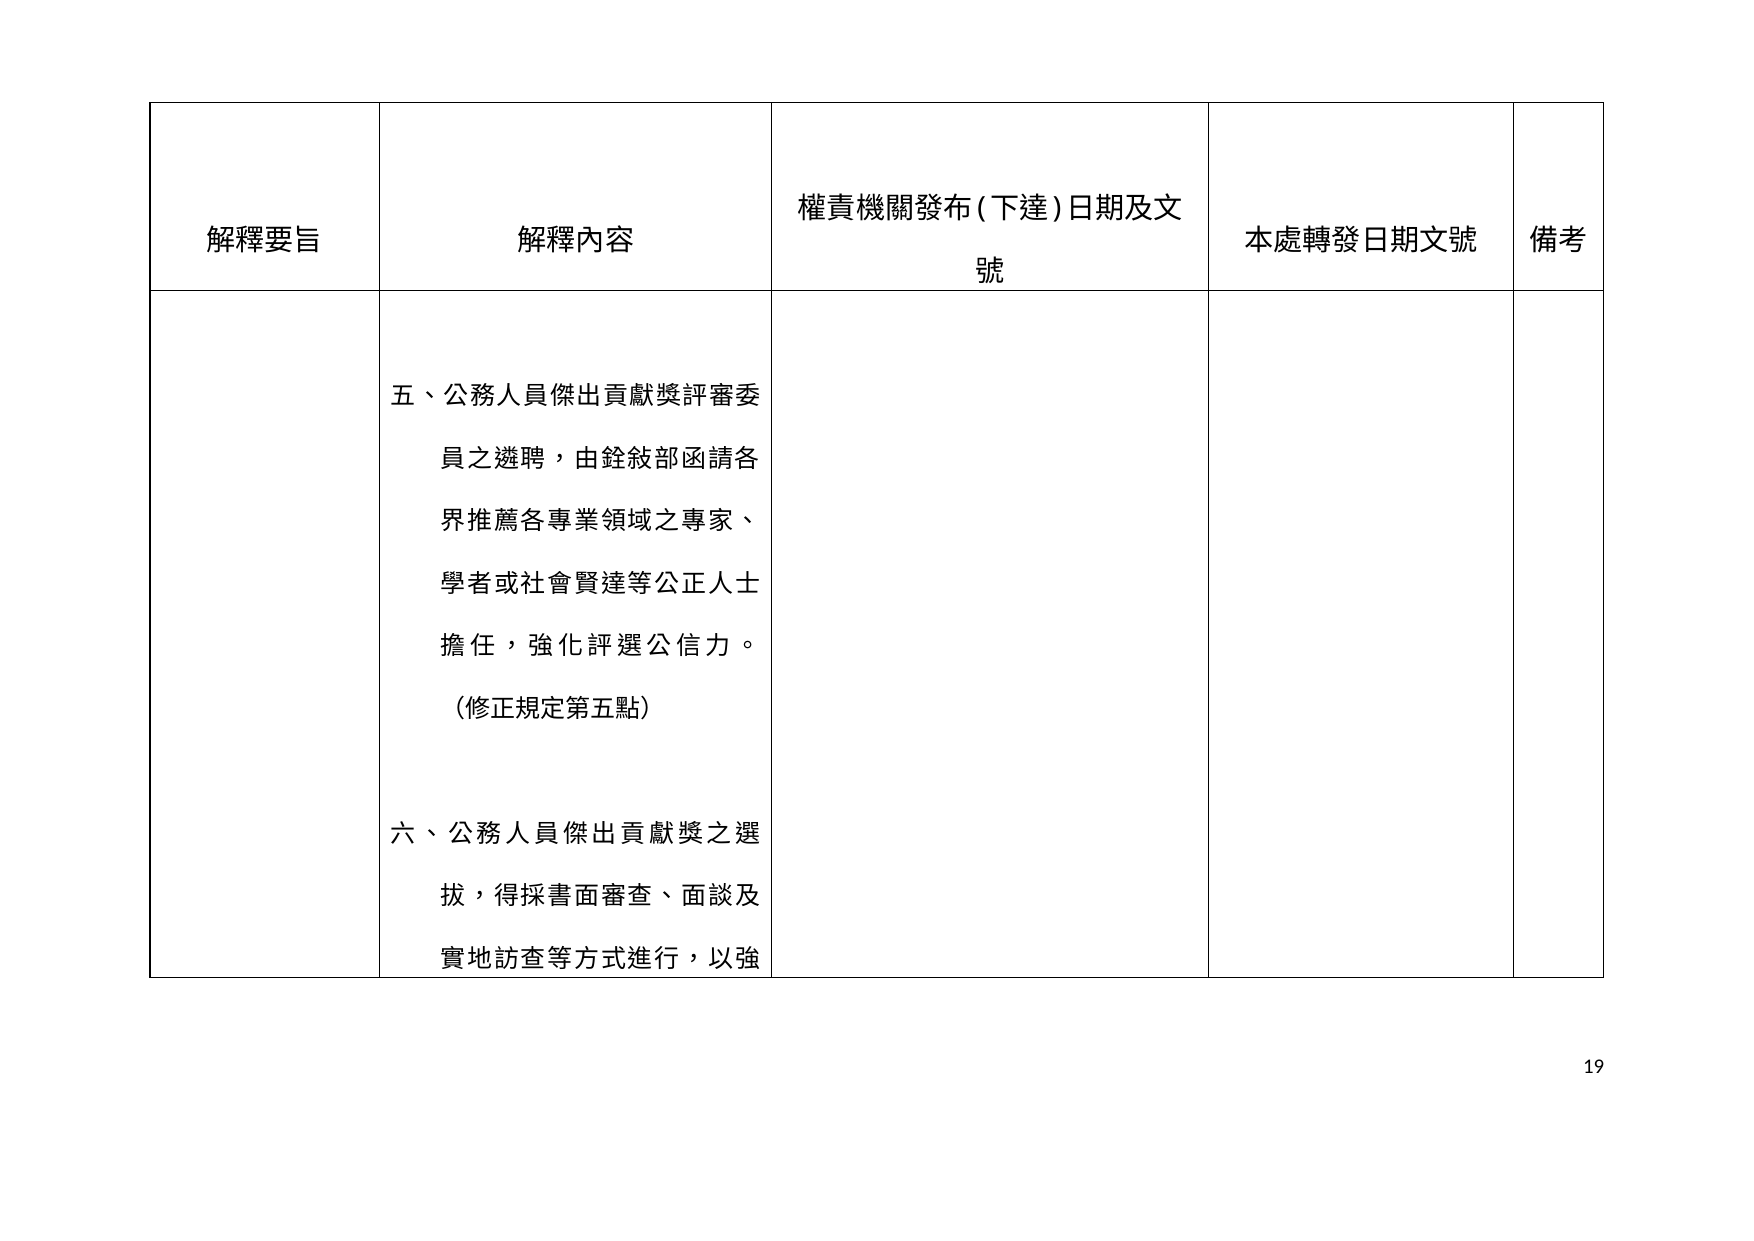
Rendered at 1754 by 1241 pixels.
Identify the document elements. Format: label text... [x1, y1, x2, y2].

table_header 解釋內容 [380, 103, 771, 289]
table_cell [1514, 291, 1603, 977]
table_cell [1209, 291, 1513, 977]
table_cell 五、公務人員傑出貢獻獎評審委員之遴聘，由銓敍部函請各界推薦各專業領域之專家、學者或社會賢達等公正人士擔任，強化評選公信力。（修正規定第五點） 六、公務人員傑出貢獻獎之選拔，得採書面審查、面談及實地訪查等方式進行，以強 [380, 291, 771, 977]
table_cell [151, 291, 379, 977]
table_cell [772, 291, 1208, 977]
table_header 權責機關發布(下達)日期及文號 [772, 103, 1208, 289]
table_header 本處轉發日期文號 [1209, 103, 1513, 289]
table_header 備考 [1514, 103, 1603, 289]
table_header 解釋要旨 [151, 103, 379, 289]
